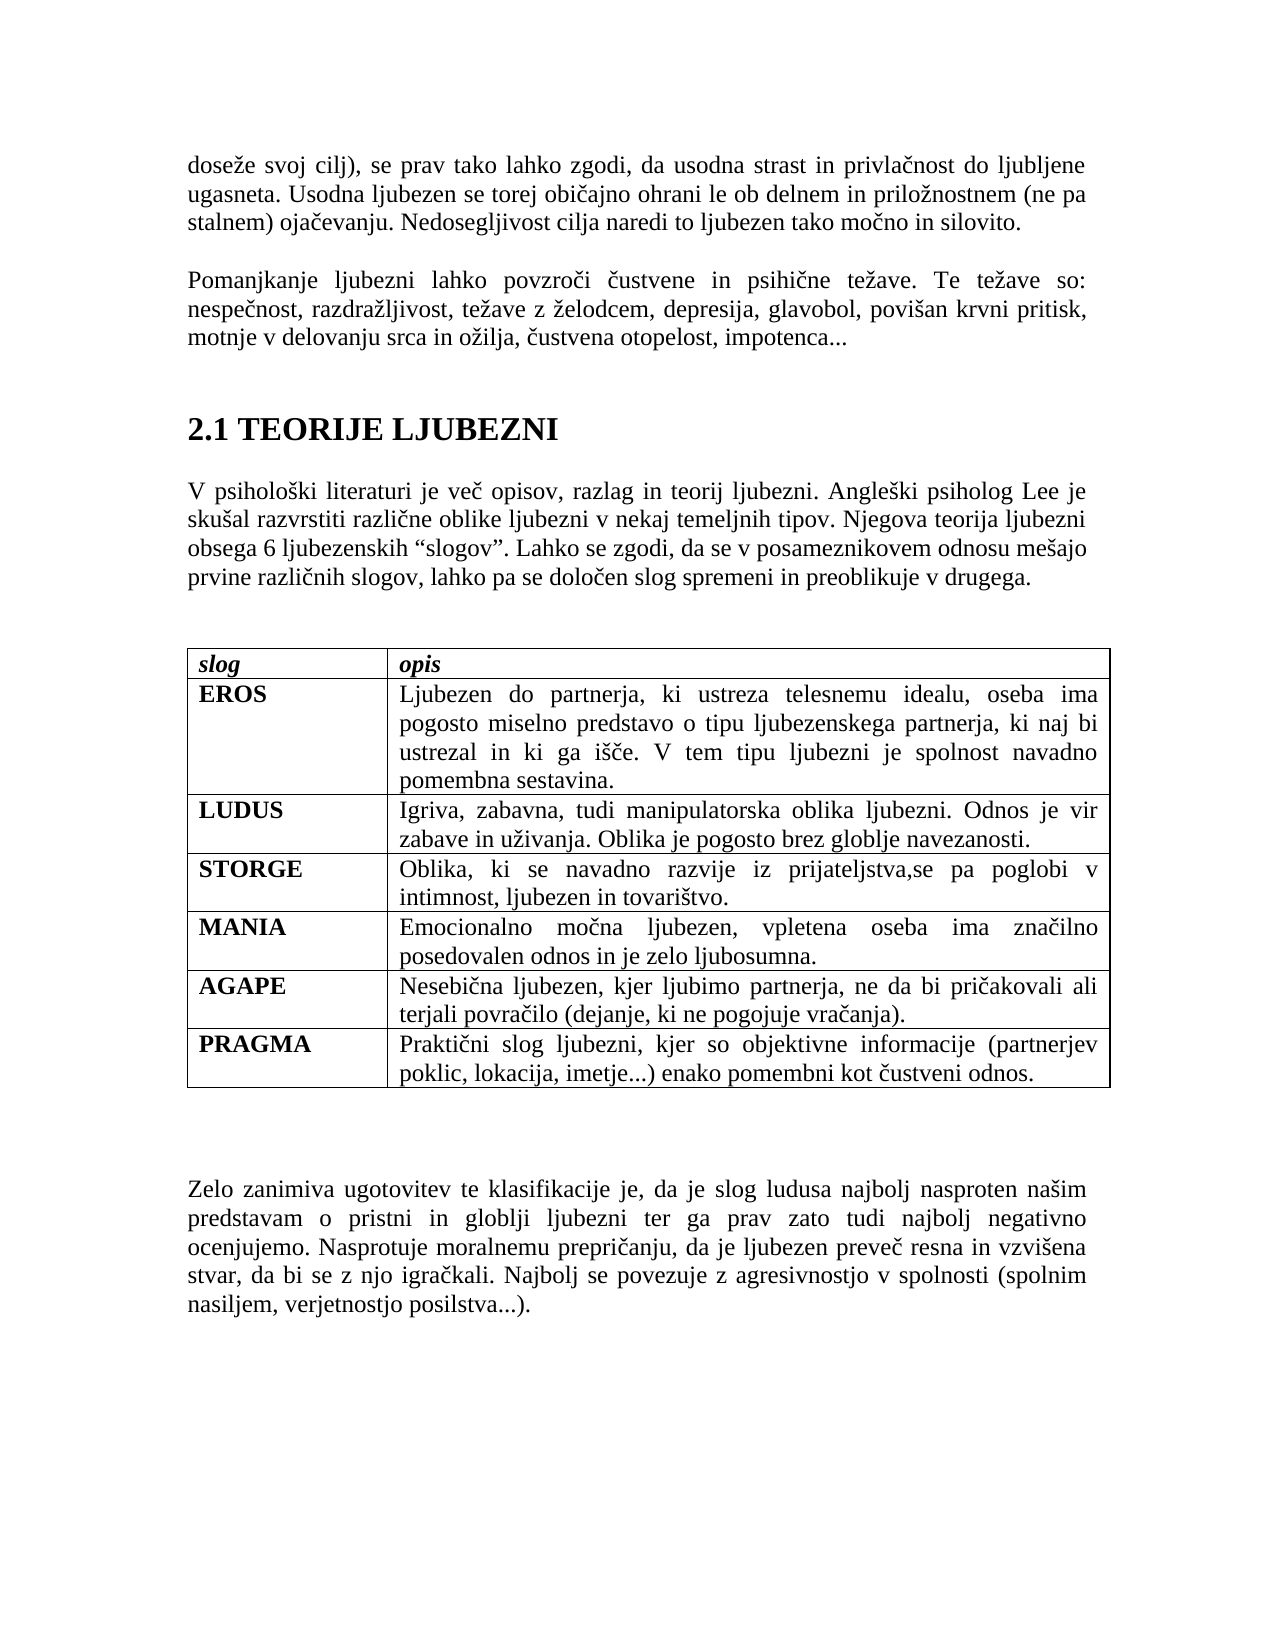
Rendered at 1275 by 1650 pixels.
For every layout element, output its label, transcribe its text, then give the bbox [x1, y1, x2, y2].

table_cell Igriva, zabavna, tudi manipulatorska oblika ljubezni. Odnos je vir zabave in uživanja. Oblika je pogosto brez globlje navezanosti. [388, 795, 1109, 853]
table_cell Praktični slog ljubezni, kjer so objektivne informacije (partnerjev poklic, lokacija, imetje...) enako pomembni kot čustveni odnos. [388, 1029, 1109, 1087]
text Zelo zanimiva ugotovitev te klasifikacije je, da je slog ludusa najbolj nasproten našim predstavam o pristni in globlji ljubezni ter ga prav zato tudi najbolj negativno ocenjujemo. Nasprotuje moralnemu prepričanju, da je ljubezen preveč resna in vzvišena stvar, da bi se z njo igračkali. Najbolj se povezuje z agresivnostjo v spolnosti (spolnim nasiljem, verjetnostjo posilstva...). [187, 1174, 1087, 1318]
table_cell AGAPE [188, 971, 387, 1028]
table_cell Emocionalno močna ljubezen, vpletena oseba ima značilno posedovalen odnos in je zelo ljubosumna. [388, 912, 1109, 970]
table_header opis [388, 649, 1109, 678]
table_cell Nesebična ljubezen, kjer ljubimo partnerja, ne da bi pričakovali ali terjali povračilo (dejanje, ki ne pogojuje vračanja). [388, 971, 1109, 1028]
subtitle 2.1 TEORIJE LJUBEZNI [187, 409, 1087, 447]
table_cell EROS [188, 679, 387, 794]
table_cell MANIA [188, 912, 387, 970]
text doseže svoj cilj), se prav tako lahko zgodi, da usodna strast in privlačnost do ljubljene ugasneta. Usodna ljubezen se torej običajno ohrani le ob delnem in priložnostnem (ne pa stalnem) ojačevanju. Nedosegljivost cilja naredi to ljubezen tako močno in silovito. [187, 150, 1087, 236]
table_cell STORGE [188, 854, 387, 911]
table_cell PRAGMA [188, 1029, 387, 1087]
table_cell LUDUS [188, 795, 387, 853]
table_cell Oblika, ki se navadno razvije iz prijateljstva,se pa poglobi v intimnost, ljubezen in tovarištvo. [388, 854, 1109, 911]
table_cell Ljubezen do partnerja, ki ustreza telesnemu idealu, oseba ima pogosto miselno predstavo o tipu ljubezenskega partnerja, ki naj bi ustrezal in ki ga išče. V tem tipu ljubezni je spolnost navadno pomembna sestavina. [388, 679, 1109, 794]
table_header slog [188, 649, 387, 678]
text V psihološki literaturi je več opisov, razlag in teorij ljubezni. Angleški psiholog Lee je skušal razvrstiti različne oblike ljubezni v nekaj temeljnih tipov. Njegova teorija ljubezni obsega 6 ljubezenskih “slogov”. Lahko se zgodi, da se v posameznikovem odnosu mešajo prvine različnih slogov, lahko pa se določen slog spremeni in preoblikuje v drugega. [187, 476, 1087, 591]
text Pomanjkanje ljubezni lahko povzroči čustvene in psihične težave. Te težave so: nespečnost, razdražljivost, težave z želodcem, depresija, glavobol, povišan krvni pritisk, motnje v delovanju srca in ožilja, čustvena otopelost, impotenca... [187, 265, 1087, 351]
